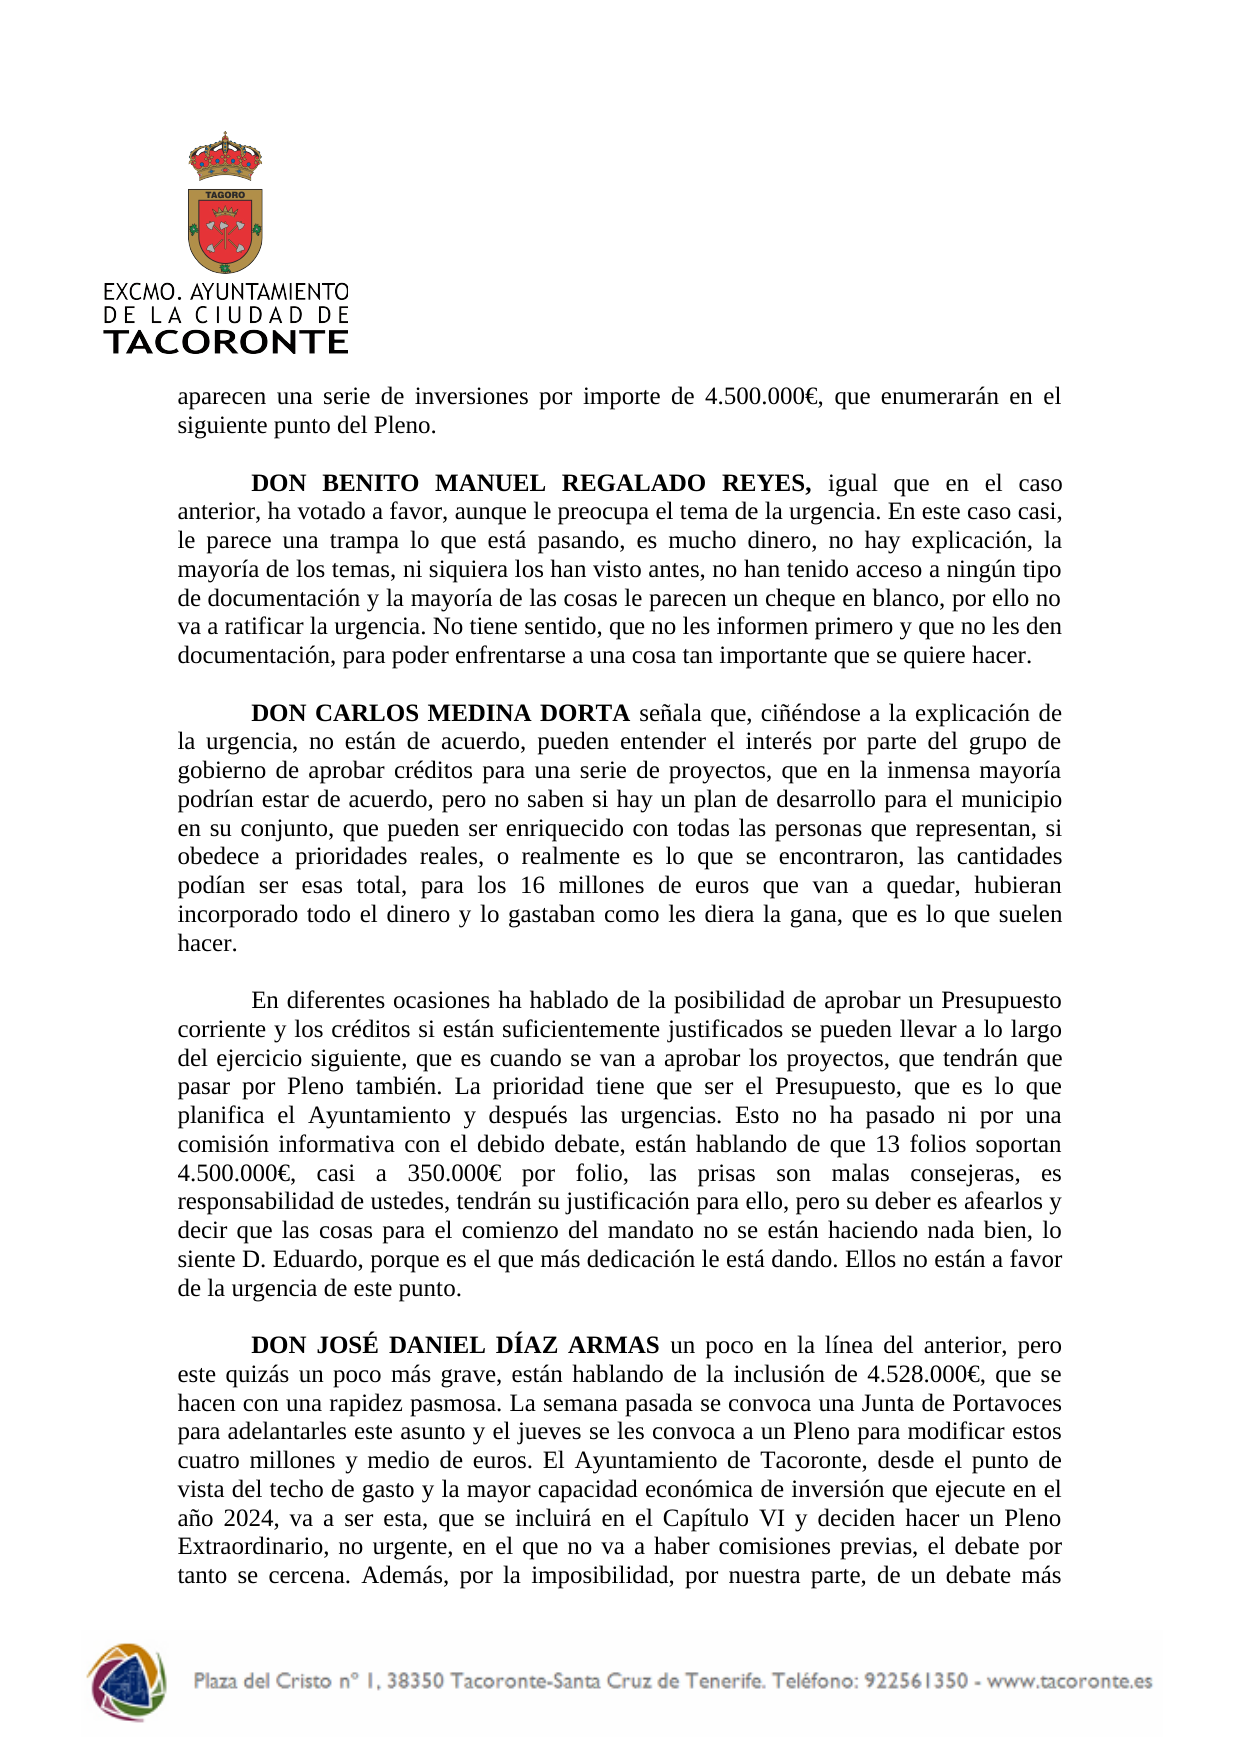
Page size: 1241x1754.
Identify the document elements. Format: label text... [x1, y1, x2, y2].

text DON JOSÉ DANIEL DÍAZ ARMAS un poco en la línea del anterior, pero este quizás un poco más grave, están hablando de la inclusión de 4.528.000€, que se hacen con una rapidez pasmosa. La semana pasada se convoca una Junta de Portavoces para adelantarles este asunto y el jueves se les convoca a un Pleno para modificar estos cuatro millones y medio de euros. El Ayuntamiento de Tacoronte, desde el punto de vista del techo de gasto y la mayor capacidad económica de inversión que ejecute en el año 2024, va a ser esta, que se incluirá en el Capítulo VI y deciden hacer un Pleno Extraordinario, no urgente, en el que no va a haber comisiones previas, el debate por tanto se cercena. Además, por la imposibilidad, por nuestra parte, de un debate más [177, 1330, 1063, 1589]
picture [103, 131, 348, 354]
picture [80, 1630, 1163, 1737]
text DON BENITO MANUEL REGALADO REYES, igual que en el caso anterior, ha votado a favor, aunque le preocupa el tema de la urgencia. En este caso casi, le parece una trampa lo que está pasando, es mucho dinero, no hay explicación, la mayoría de los temas, ni siquiera los han visto antes, no han tenido acceso a ningún tipo de documentación y la mayoría de las cosas le parecen un cheque en blanco, por ello no va a ratificar la urgencia. No tiene sentido, que no les informen primero y que no les den documentación, para poder enfrentarse a una cosa tan importante que se quiere hacer. [177, 468, 1063, 669]
text aparecen una serie de inversiones por importe de 4.500.000€, que enumerarán en el siguiente punto del Pleno. [177, 381, 1063, 439]
text DON CARLOS MEDINA DORTA señala que, ciñéndose a la explicación de la urgencia, no están de acuerdo, pueden entender el interés por parte del grupo de gobierno de aprobar créditos para una serie de proyectos, que en la inmensa mayoría podrían estar de acuerdo, pero no saben si hay un plan de desarrollo para el municipio en su conjunto, que pueden ser enriquecido con todas las personas que representan, si obedece a prioridades reales, o realmente es lo que se encontraron, las cantidades podían ser esas total, para los 16 millones de euros que van a quedar, hubieran incorporado todo el dinero y lo gastaban como les diera la gana, que es lo que suelen hacer. [177, 698, 1063, 956]
text En diferentes ocasiones ha hablado de la posibilidad de aprobar un Presupuesto corriente y los créditos si están suficientemente justificados se pueden llevar a lo largo del ejercicio siguiente, que es cuando se van a aprobar los proyectos, que tendrán que pasar por Pleno también. La prioridad tiene que ser el Presupuesto, que es lo que planifica el Ayuntamiento y después las urgencias. Esto no ha pasado ni por una comisión informativa con el debido debate, están hablando de que 13 folios soportan 4.500.000€, casi a 350.000€ por folio, las prisas son malas consejeras, es responsabilidad de ustedes, tendrán su justificación para ello, pero su deber es afearlos y decir que las cosas para el comienzo del mandato no se están haciendo nada bien, lo siente D. Eduardo, porque es el que más dedicación le está dando. Ellos no están a favor de la urgencia de este punto. [177, 985, 1063, 1301]
